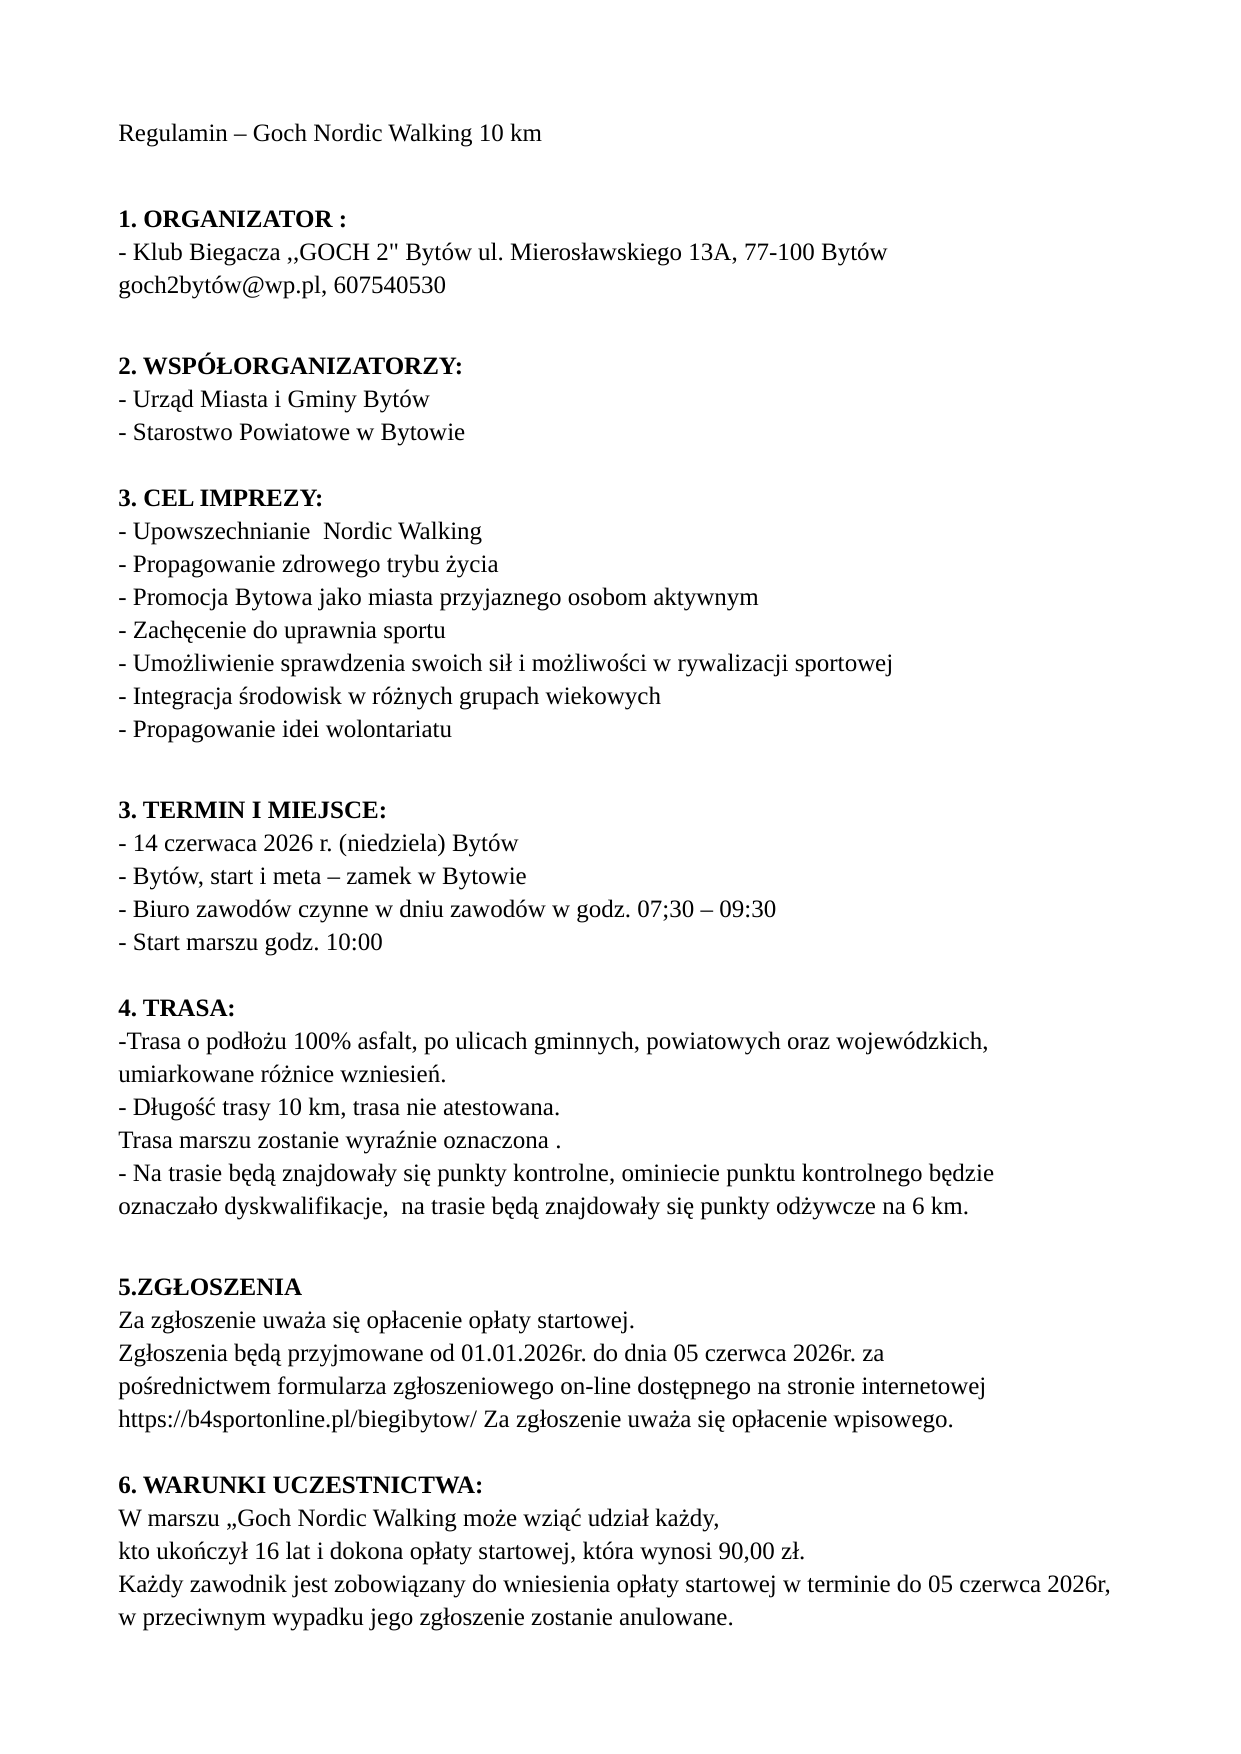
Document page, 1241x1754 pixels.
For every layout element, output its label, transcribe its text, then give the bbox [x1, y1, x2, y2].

text 2. WSPÓŁORGANIZATORZY: - Urząd Miasta i Gminy Bytów - Starostwo Powiatowe w Bytowie 3. CEL IMPREZY: - Upowszechnianie Nordic Walking - Propagowanie zdrowego trybu życia - Promocja Bytowa jako miasta przyjaznego osobom aktywnym - Zachęcenie do uprawnia sportu - Umożliwienie sprawdzenia swoich sił i możliwości w rywalizacji sportowej - Integracja środowisk w różnych grupach wiekowych - Propagowanie idei wolontariatu [118, 318, 1122, 743]
text Regulamin – Goch Nordic Walking 10 km [118, 118, 1122, 147]
text 3. TERMIN I MIEJSCE: - 14 czerwaca 2026 r. (niedziela) Bytów - Bytów, start i meta – zamek w Bytowie - Biuro zawodów czynne w dniu zawodów w godz. 07;30 – 09:30 - Start marszu godz. 10:00 4. TRASA: -Trasa o podłożu 100% asfalt, po ulicach gminnych, powiatowych oraz wojewódzkich, umiarkowane różnice wzniesień. - Długość trasy 10 km, trasa nie atestowana. Trasa marszu zostanie wyraźnie oznaczona . - Na trasie będą znajdowały się punkty kontrolne, ominiecie punktu kontrolnego będzie oznaczało dyskwalifikacje, na trasie będą znajdowały się punkty odżywcze na 6 km. [118, 762, 1122, 1220]
text 5.ZGŁOSZENIA Za zgłoszenie uważa się opłacenie opłaty startowej. Zgłoszenia będą przyjmowane od 01.01.2026r. do dnia 05 czerwca 2026r. za pośrednictwem formularza zgłoszeniowego on-line dostępnego na stronie internetowej https://b4sportonline.pl/biegibytow/ Za zgłoszenie uważa się opłacenie wpisowego. 6. WARUNKI UCZESTNICTWA: W marszu „Goch Nordic Walking może wziąć udział każdy, kto ukończył 16 lat i dokona opłaty startowej, która wynosi 90,00 zł. Każdy zawodnik jest zobowiązany do wniesienia opłaty startowej w terminie do 05 czerwca 2026r, w przeciwnym wypadku jego zgłoszenie zostanie anulowane. [118, 1239, 1122, 1631]
text 1. ORGANIZATOR : - Klub Biegacza ,,GOCH 2" Bytów ul. Mierosławskiego 13A, 77-100 Bytów goch2bytów@wp.pl, 607540530 [118, 204, 1122, 299]
